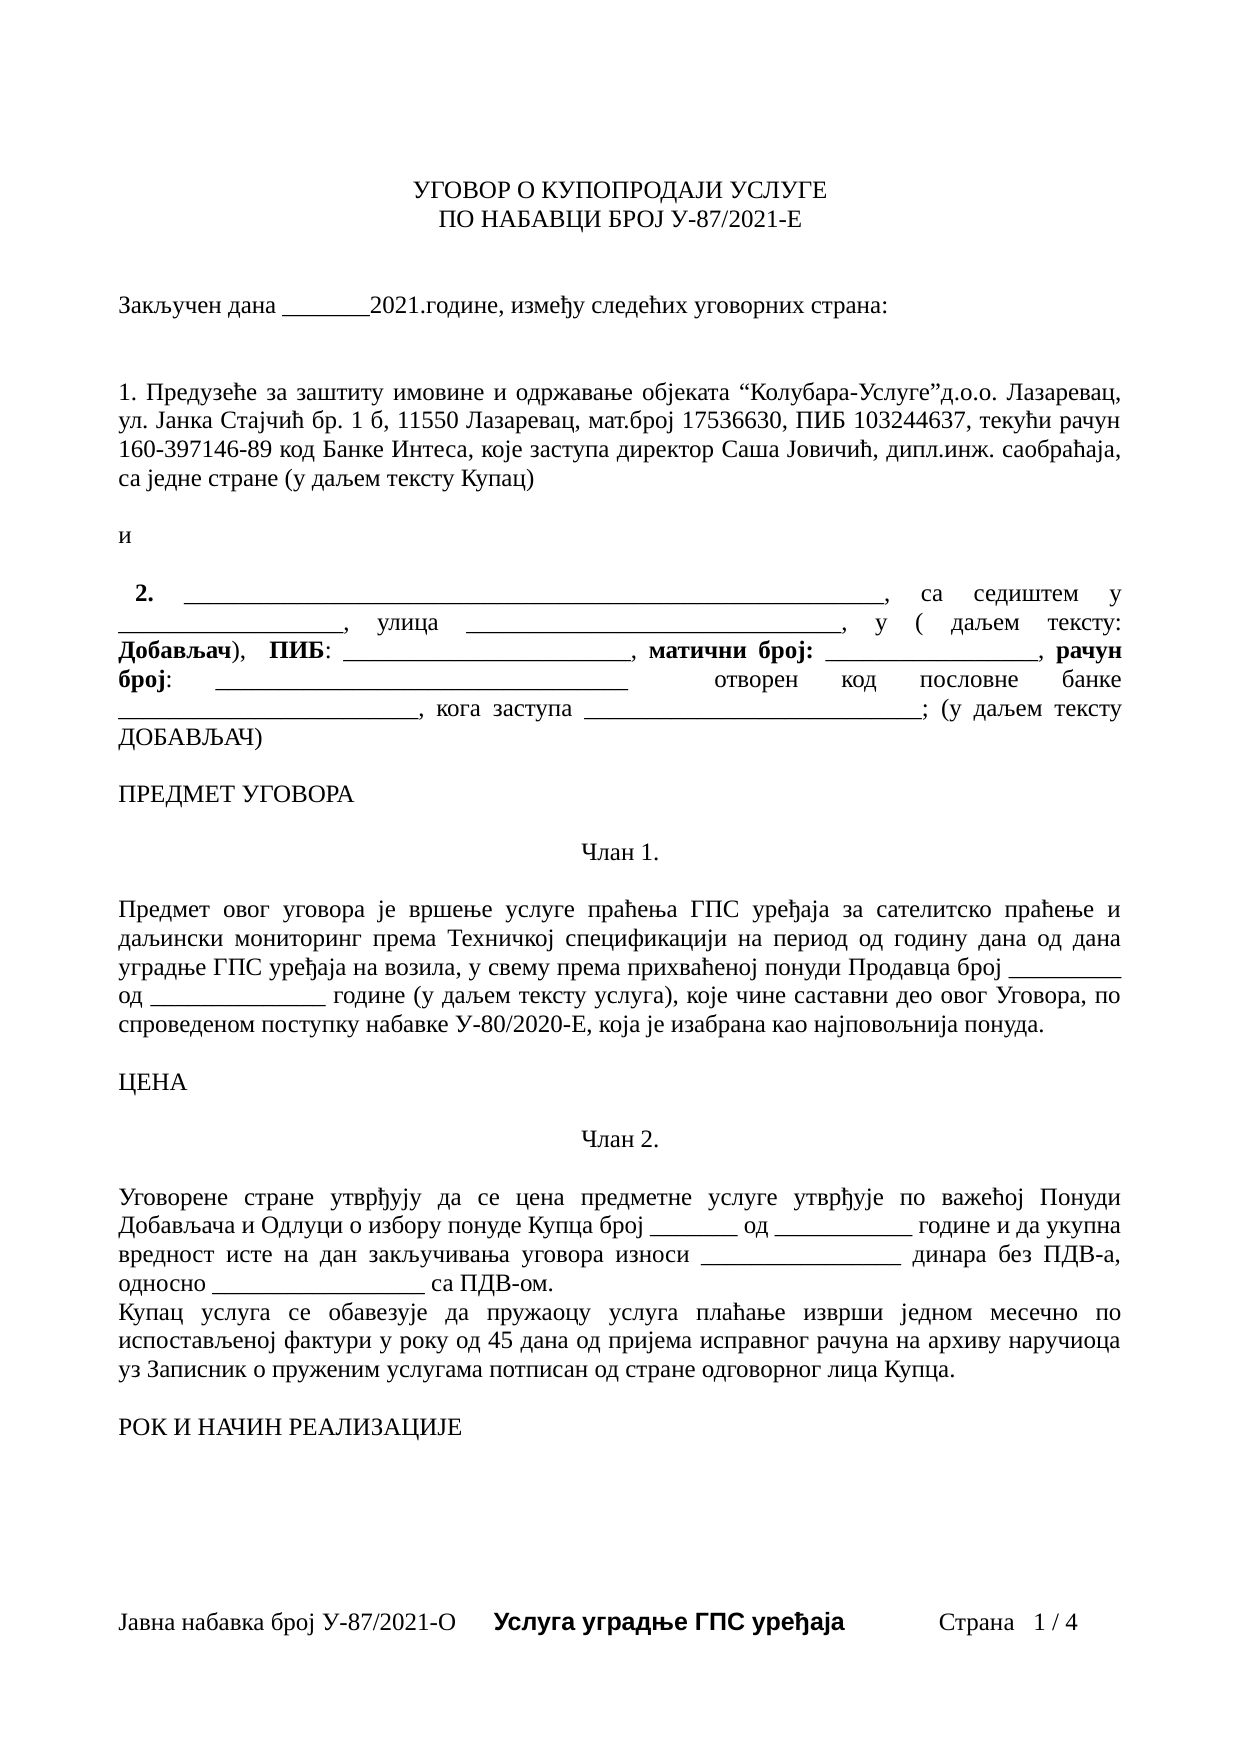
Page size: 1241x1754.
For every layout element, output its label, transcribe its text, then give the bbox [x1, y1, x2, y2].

text Купац услуга се обавезује да пружаоцу услуга плаћање изврши једном месечно по испостављеној фактури у року од 45 дана од пријема исправног рачуна на архиву наручиоца уз Записник о пруженим услугама потписан од стране одговорног лица Купца. [118, 1297, 1122, 1383]
text УГОВОР О КУПОПРОДАЈИ УСЛУГЕ [118, 176, 1122, 204]
text и [118, 521, 1122, 549]
text Члан 2. [118, 1124, 1122, 1153]
text Члан 1. [118, 837, 1122, 866]
text Уговорене стране утврђују да се цена предметне услуге утврђује по важећој Понуди Добављача и Одлуци о избору понуде Купца број _______ од ___________ године и да укупна вредност исте на дан закључивања уговора износи ________________ динара без ПДВ-а, односно _________________ са ПДВ-ом. [118, 1182, 1122, 1297]
text 1. Предузеће за заштиту имовине и одржавање објеката “Колубара-Услуге”д.о.о. Лазаревац, ул. Јанка Стајчић бр. 1 б, 11550 Лазаревац, мат.број 17536630, ПИБ 103244637, текући рачун 160-397146-89 код Банке Интеса, које заступа директор Саша Јовичић, дипл.инж. саобраћаја, са једне стране (у даљем тексту Купац) [118, 377, 1122, 492]
text 2. ________________________________________________________, са седиштем у __________________, улица ______________________________, у ( даљем тексту: Добављач), ПИБ: _______________________, матични број: _________________, рачун број: _________________________________ отворен код пословне банке ________________________, кога заступа ___________________________; (у даљем тексту ДОБАВЉАЧ) [104, 578, 1122, 751]
text Предмет овог уговора је вршење услуге праћења ГПС уређаја за сателитско праћење и даљински мониторинг према Техничкој спецификацији на период од годину дана од дана уградње ГПС уређаја на возила, у свему према прихваћеној понуди Продавца број _________ од ______________ године (у даљем тексту услуга), које чине саставни део овог Уговора, по спроведеном поступку набавке У-80/2020-Е, која је изабрана као најповољнија понуда. [118, 894, 1122, 1038]
text ПО НАБАВЦИ БРОЈ У-87/2021-Е [118, 204, 1122, 233]
text ЦЕНА [118, 1067, 1122, 1096]
text РОК И НАЧИН РЕАЛИЗАЦИЈЕ [118, 1412, 1122, 1441]
text Закључен дана _______2021.године, између следећих уговорних страна: [118, 291, 1122, 319]
text ПРЕДМЕТ УГОВОРА [118, 779, 1122, 808]
